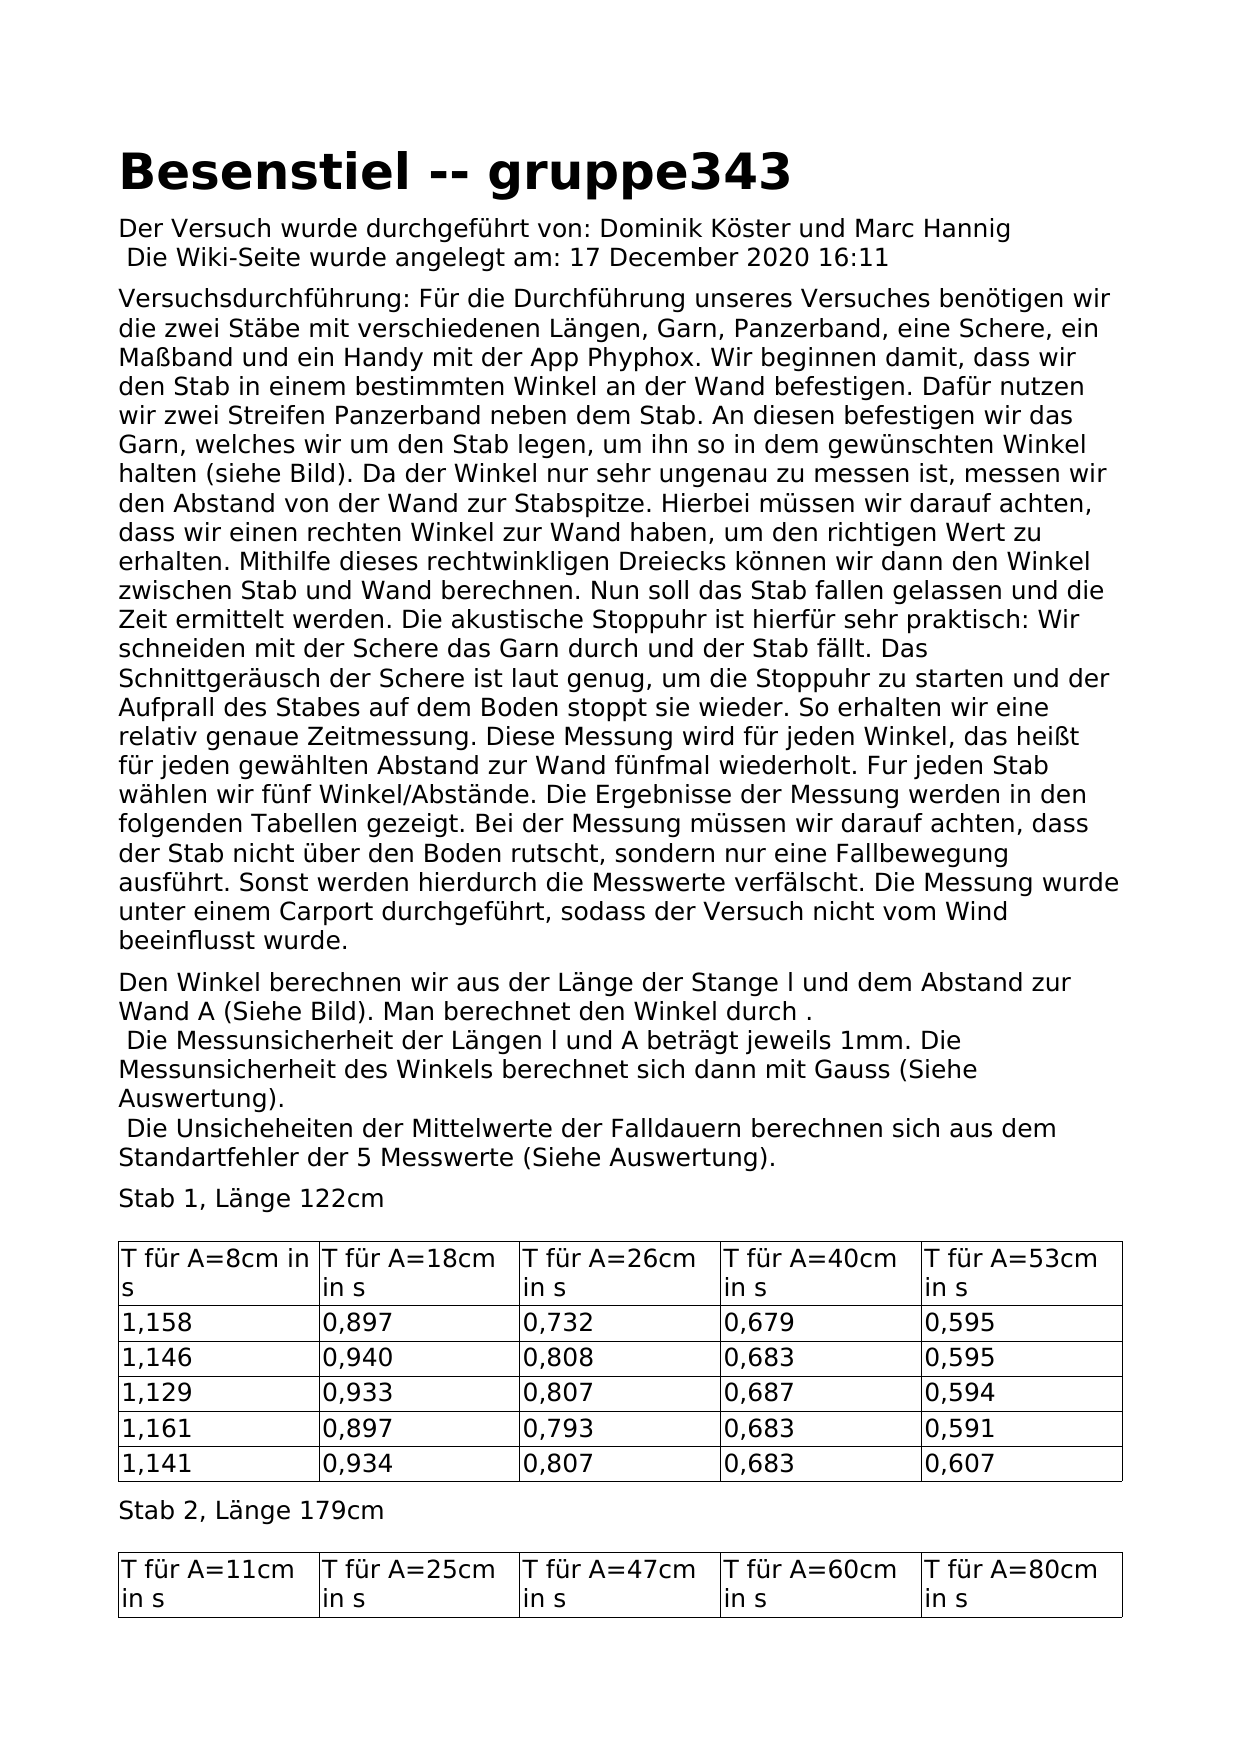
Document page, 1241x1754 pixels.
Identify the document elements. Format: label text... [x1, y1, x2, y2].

table_header T für A=40cm in s [721, 1242, 921, 1305]
table_cell 0,934 [320, 1447, 519, 1481]
text Den Winkel berechnen wir aus der Länge der Stange l und dem Abstand zur Wand A (Siehe Bild). Man berechnet den Winkel durch . Die Messunsicherheit der Längen l und A beträgt jeweils 1mm. Die Messunsicherheit des Winkels berechnet sich dann mit Gauss (Siehe Auswertung). Die Unsicheheiten der Mittelwerte der Falldauern berechnen sich aus dem Standartfehler der 5 Messwerte (Siehe Auswertung). [118, 968, 1122, 1172]
subtitle Besenstiel -- gruppe343 [118, 143, 1122, 201]
table_cell 0,594 [922, 1377, 1122, 1411]
table_cell 0,595 [922, 1306, 1122, 1341]
table_cell 0,793 [520, 1412, 720, 1446]
table_header T für A=60cm in s [721, 1553, 921, 1617]
table_cell 0,940 [320, 1342, 519, 1376]
table_cell 1,141 [119, 1447, 319, 1481]
table_cell 0,607 [922, 1447, 1122, 1481]
table_cell 0,683 [721, 1342, 921, 1376]
table_header T für A=80cm in s [922, 1553, 1122, 1617]
table_cell 0,595 [922, 1342, 1122, 1376]
table_cell 0,732 [520, 1306, 720, 1341]
text Versuchsdurchführung: Für die Durchführung unseres Versuches benötigen wir die zwei Stäbe mit verschiedenen Längen, Garn, Panzerband, eine Schere, ein Maßband und ein Handy mit der App Phyphox. Wir beginnen damit, dass wir den Stab in einem bestimmten Winkel an der Wand befestigen. Dafür nutzen wir zwei Streifen Panzerband neben dem Stab. An diesen befestigen wir das Garn, welches wir um den Stab legen, um ihn so in dem gewünschten Winkel halten (siehe Bild). Da der Winkel nur sehr ungenau zu messen ist, messen wir den Abstand von der Wand zur Stabspitze. Hierbei müssen wir darauf achten, dass wir einen rechten Winkel zur Wand haben, um den richtigen Wert zu erhalten. Mithilfe dieses rechtwinkligen Dreiecks können wir dann den Winkel zwischen Stab und Wand berechnen. Nun soll das Stab fallen gelassen und die Zeit ermittelt werden. Die akustische Stoppuhr ist hierfür sehr praktisch: Wir schneiden mit der Schere das Garn durch und der Stab fällt. Das Schnittgeräusch der Schere ist laut genug, um die Stoppuhr zu starten und der Aufprall des Stabes auf dem Boden stoppt sie wieder. So erhalten wir eine relativ genaue Zeitmessung. Diese Messung wird für jeden Winkel, das heißt für jeden gewählten Abstand zur Wand fünfmal wiederholt. Fur jeden Stab wählen wir fünf Winkel/Abstände. Die Ergebnisse der Messung werden in den folgenden Tabellen gezeigt. Bei der Messung müssen wir darauf achten, dass der Stab nicht über den Boden rutscht, sondern nur eine Fallbewegung ausführt. Sonst werden hierdurch die Messwerte verfälscht. Die Messung wurde unter einem Carport durchgeführt, sodass der Versuch nicht vom Wind beeinflusst wurde. [118, 285, 1122, 956]
table_cell 0,683 [721, 1447, 921, 1481]
table_header T für A=11cm in s [119, 1553, 319, 1617]
table_header T für A=53cm in s [922, 1242, 1122, 1305]
table_header T für A=47cm in s [520, 1553, 720, 1617]
table_cell 1,158 [119, 1306, 319, 1341]
table_cell 0,933 [320, 1377, 519, 1411]
table_header T für A=26cm in s [520, 1242, 720, 1305]
table_cell 1,161 [119, 1412, 319, 1446]
table_cell 1,146 [119, 1342, 319, 1376]
table_cell 0,591 [922, 1412, 1122, 1446]
table_cell 0,679 [721, 1306, 921, 1341]
text Der Versuch wurde durchgeführt von: Dominik Köster und Marc Hannig Die Wiki-Seite wurde angelegt am: 17 December 2020 16:11 [118, 214, 1122, 272]
table_header T für A=8cm in s [119, 1242, 319, 1305]
table_cell 0,687 [721, 1377, 921, 1411]
table_header T für A=18cm in s [320, 1242, 519, 1305]
table_cell 0,897 [320, 1306, 519, 1341]
table_header T für A=25cm in s [320, 1553, 519, 1617]
table_cell 0,897 [320, 1412, 519, 1446]
table_cell 1,129 [119, 1377, 319, 1411]
text Stab 2, Länge 179cm [118, 1496, 1122, 1525]
table_cell 0,807 [520, 1377, 720, 1411]
table_cell 0,807 [520, 1447, 720, 1481]
table_cell 0,683 [721, 1412, 921, 1446]
table_cell 0,808 [520, 1342, 720, 1376]
text Stab 1, Länge 122cm [118, 1185, 1122, 1214]
